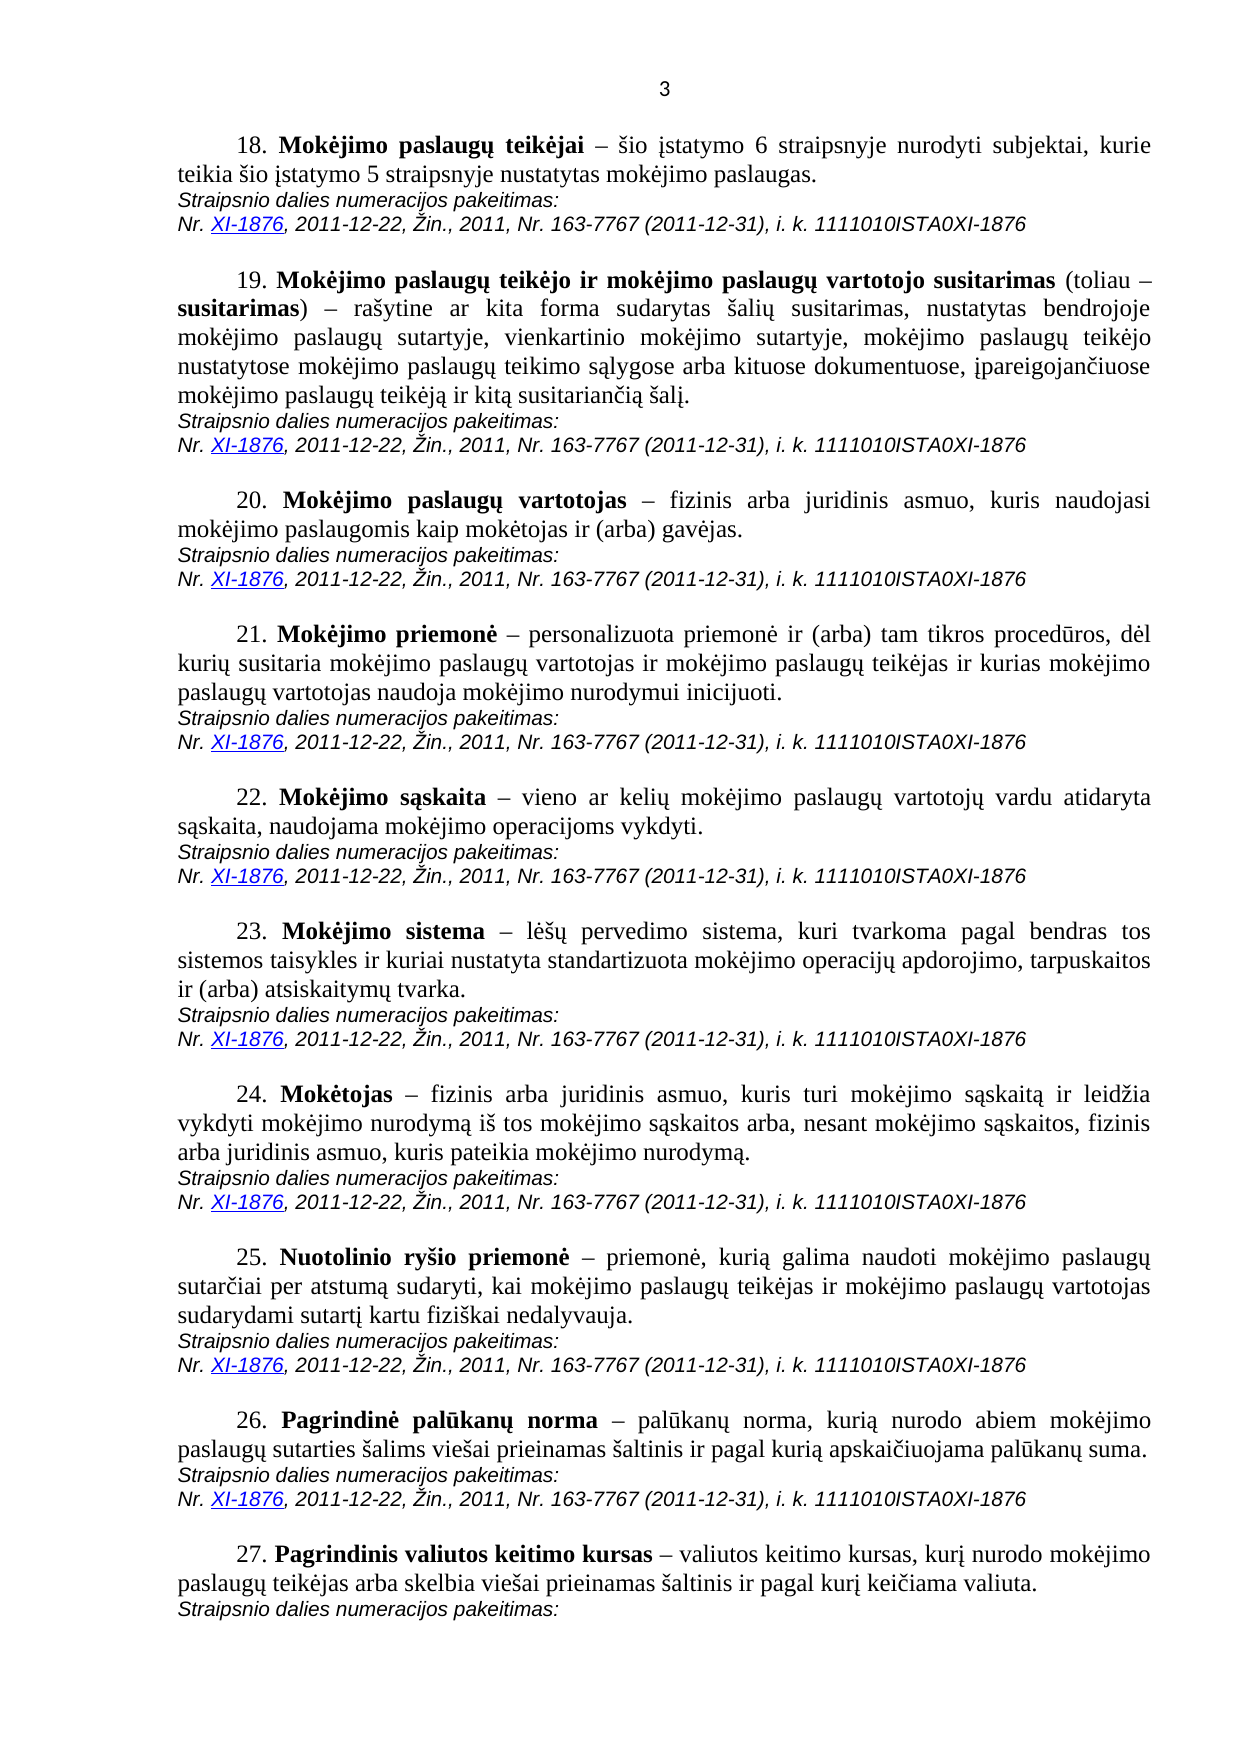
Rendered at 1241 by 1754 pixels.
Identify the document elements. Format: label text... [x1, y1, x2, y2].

text 20. Mokėjimo paslaugų vartotojas – fizinis arba juridinis asmuo, kuris naudojasi mokėjimo paslaugomis kaip mokėtojas ir (arba) gavėjas. [177, 485, 1152, 543]
text Nr. XI-1876, 2011-12-22, Žin., 2011, Nr. 163-7767 (2011-12-31), i. k. 1111010ISTA0XI-1876 [177, 212, 1152, 236]
text 21. Mokėjimo priemonė – personalizuota priemonė ir (arba) tam tikros procedūros, dėl kurių susitaria mokėjimo paslaugų vartotojas ir mokėjimo paslaugų teikėjas ir kurias mokėjimo paslaugų vartotojas naudoja mokėjimo nurodymui inicijuoti. [177, 619, 1152, 706]
text Nr. XI-1876, 2011-12-22, Žin., 2011, Nr. 163-7767 (2011-12-31), i. k. 1111010ISTA0XI-1876 [177, 1487, 1152, 1511]
text 23. Mokėjimo sistema – lėšų pervedimo sistema, kuri tvarkoma pagal bendras tos sistemos taisykles ir kuriai nustatyta standartizuota mokėjimo operacijų apdorojimo, tarpuskaitos ir (arba) atsiskaitymų tvarka. [177, 916, 1152, 1003]
text Straipsnio dalies numeracijos pakeitimas: [177, 706, 1152, 729]
text Straipsnio dalies numeracijos pakeitimas: [177, 840, 1152, 864]
text Nr. XI-1876, 2011-12-22, Žin., 2011, Nr. 163-7767 (2011-12-31), i. k. 1111010ISTA0XI-1876 [177, 432, 1152, 456]
text 27. Pagrindinis valiutos keitimo kursas – valiutos keitimo kursas, kurį nurodo mokėjimo paslaugų teikėjas arba skelbia viešai prieinamas šaltinis ir pagal kurį keičiama valiuta. [177, 1539, 1152, 1597]
text Straipsnio dalies numeracijos pakeitimas: [177, 1003, 1152, 1027]
text 25. Nuotolinio ryšio priemonė – priemonė, kurią galima naudoti mokėjimo paslaugų sutarčiai per atstumą sudaryti, kai mokėjimo paslaugų teikėjas ir mokėjimo paslaugų vartotojas sudarydami sutartį kartu fiziškai nedalyvauja. [177, 1242, 1152, 1328]
text Nr. XI-1876, 2011-12-22, Žin., 2011, Nr. 163-7767 (2011-12-31), i. k. 1111010ISTA0XI-1876 [177, 1027, 1152, 1051]
text Straipsnio dalies numeracijos pakeitimas: [177, 1463, 1152, 1487]
text 24. Mokėtojas – fizinis arba juridinis asmuo, kuris turi mokėjimo sąskaitą ir leidžia vykdyti mokėjimo nurodymą iš tos mokėjimo sąskaitos arba, nesant mokėjimo sąskaitos, fizinis arba juridinis asmuo, kuris pateikia mokėjimo nurodymą. [177, 1079, 1152, 1166]
text Nr. XI-1876, 2011-12-22, Žin., 2011, Nr. 163-7767 (2011-12-31), i. k. 1111010ISTA0XI-1876 [177, 729, 1152, 753]
text Nr. XI-1876, 2011-12-22, Žin., 2011, Nr. 163-7767 (2011-12-31), i. k. 1111010ISTA0XI-1876 [177, 1352, 1152, 1376]
text Straipsnio dalies numeracijos pakeitimas: [177, 543, 1152, 567]
text 26. Pagrindinė palūkanų norma – palūkanų norma, kurią nurodo abiem mokėjimo paslaugų sutarties šalims viešai prieinamas šaltinis ir pagal kurią apskaičiuojama palūkanų suma. [177, 1405, 1152, 1463]
text 19. Mokėjimo paslaugų teikėjo ir mokėjimo paslaugų vartotojo susitarimas (toliau – susitarimas) – rašytine ar kita forma sudarytas šalių susitarimas, nustatytas bendrojoje mokėjimo paslaugų sutartyje, vienkartinio mokėjimo sutartyje, mokėjimo paslaugų teikėjo nustatytose mokėjimo paslaugų teikimo sąlygose arba kituose dokumentuose, įpareigojančiuose mokėjimo paslaugų teikėją ir kitą susitariančią šalį. [177, 265, 1152, 408]
text Straipsnio dalies numeracijos pakeitimas: [177, 1328, 1152, 1352]
text Nr. XI-1876, 2011-12-22, Žin., 2011, Nr. 163-7767 (2011-12-31), i. k. 1111010ISTA0XI-1876 [177, 567, 1152, 591]
text Nr. XI-1876, 2011-12-22, Žin., 2011, Nr. 163-7767 (2011-12-31), i. k. 1111010ISTA0XI-1876 [177, 1189, 1152, 1213]
text 22. Mokėjimo sąskaita – vieno ar kelių mokėjimo paslaugų vartotojų vardu atidaryta sąskaita, naudojama mokėjimo operacijoms vykdyti. [177, 782, 1152, 840]
text Nr. XI-1876, 2011-12-22, Žin., 2011, Nr. 163-7767 (2011-12-31), i. k. 1111010ISTA0XI-1876 [177, 864, 1152, 888]
text Straipsnio dalies numeracijos pakeitimas: [177, 188, 1152, 212]
text Straipsnio dalies numeracijos pakeitimas: [177, 408, 1152, 432]
text Straipsnio dalies numeracijos pakeitimas: [177, 1597, 1152, 1621]
text 18. Mokėjimo paslaugų teikėjai – šio įstatymo 6 straipsnyje nurodyti subjektai, kurie teikia šio įstatymo 5 straipsnyje nustatytas mokėjimo paslaugas. [177, 131, 1152, 188]
text Straipsnio dalies numeracijos pakeitimas: [177, 1166, 1152, 1189]
